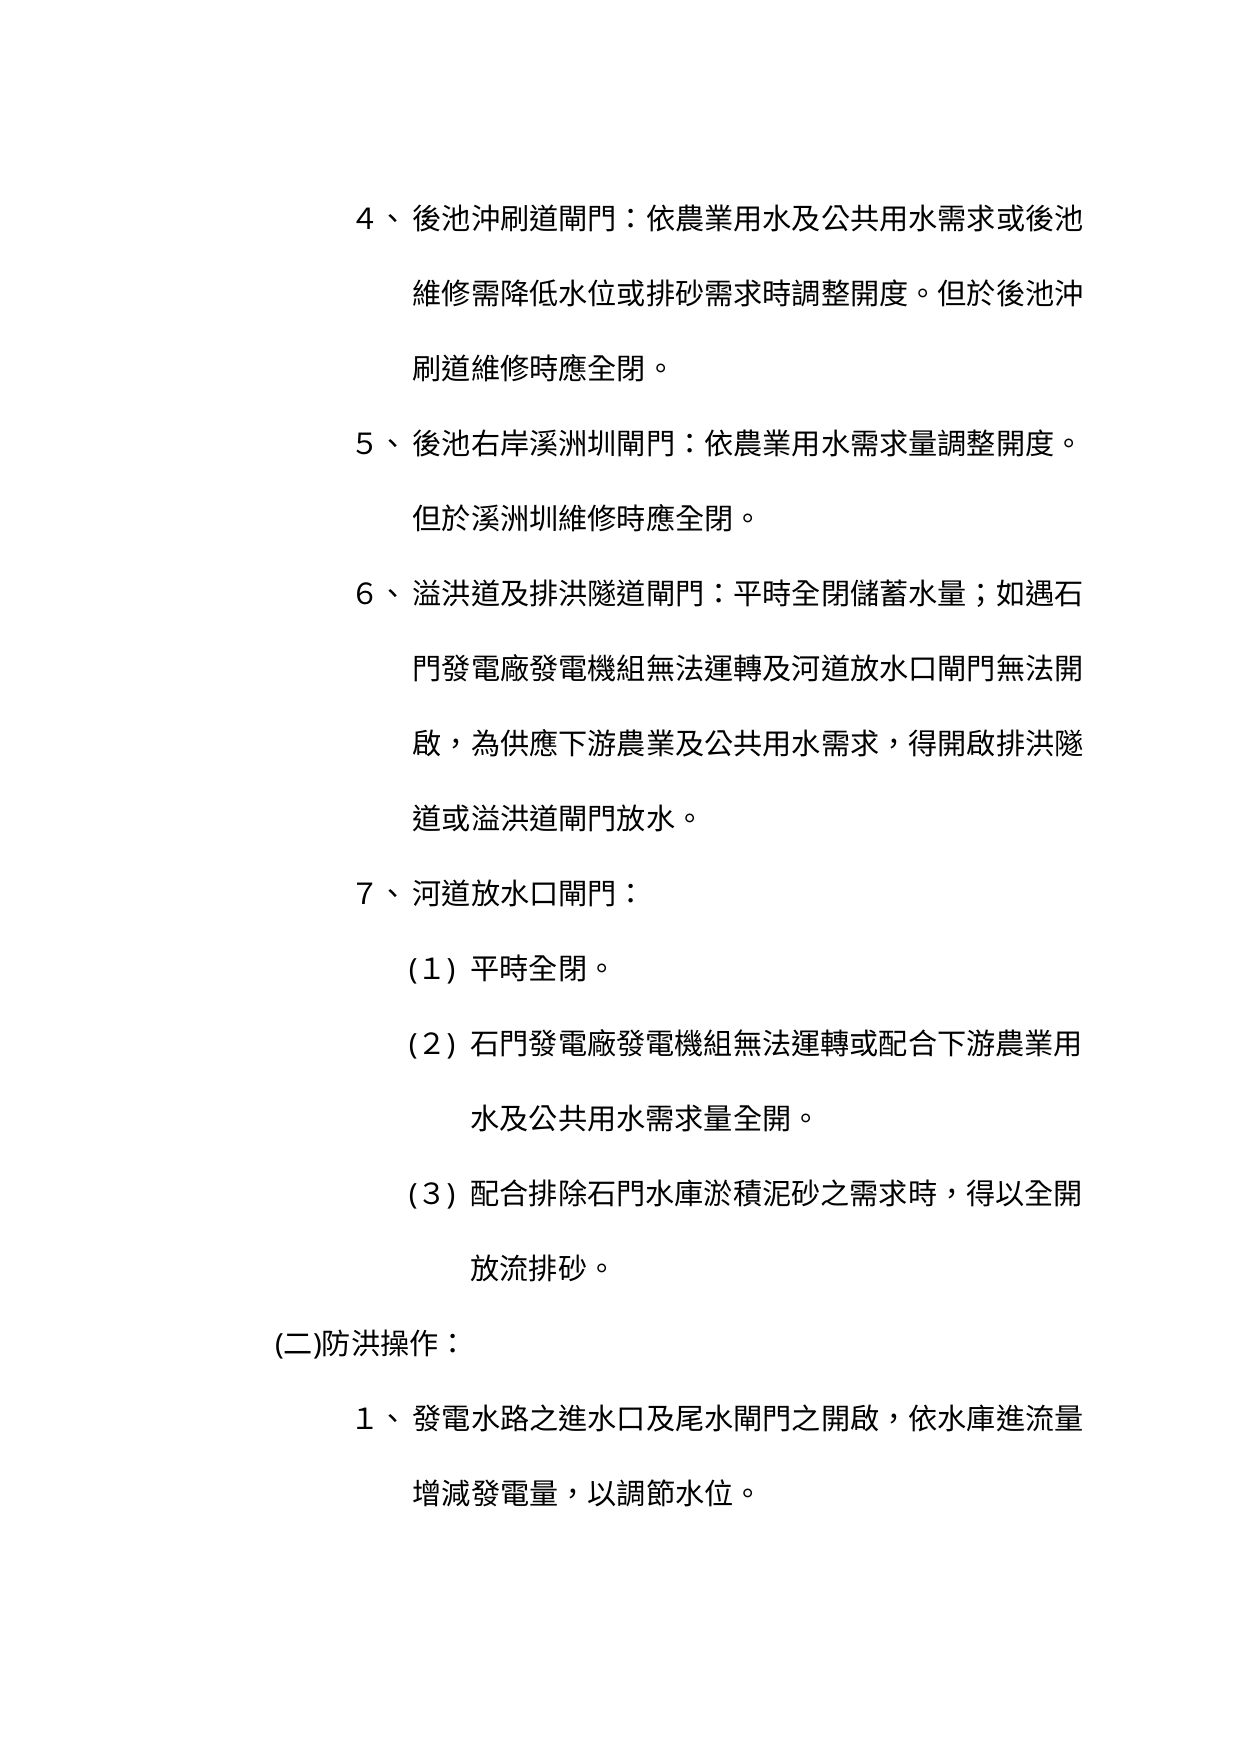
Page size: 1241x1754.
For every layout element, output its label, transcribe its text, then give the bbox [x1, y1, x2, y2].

text ５、 後池右岸溪洲圳閘門：依農業用水需求量調整開度。但於溪洲圳維修時應全閉。 [350, 404, 1090, 554]
text (２) 石門發電廠發電機組無法運轉或配合下游農業用水及公共用水需求量全開。 [408, 1004, 1090, 1154]
text (１) 平時全閉。 [408, 929, 1090, 1004]
text ７、 河道放水口閘門： [350, 854, 1090, 929]
text ６、 溢洪道及排洪隧道閘門：平時全閉儲蓄水量；如遇石門發電廠發電機組無法運轉及河道放水口閘門無法開啟，為供應下游農業及公共用水需求，得開啟排洪隧道或溢洪道閘門放水。 [350, 554, 1090, 854]
text ４、 後池沖刷道閘門：依農業用水及公共用水需求或後池維修需降低水位或排砂需求時調整開度。但於後池沖刷道維修時應全閉。 [350, 179, 1090, 404]
text (二)防洪操作： [275, 1304, 1090, 1379]
text (３) 配合排除石門水庫淤積泥砂之需求時，得以全開放流排砂。 [408, 1154, 1090, 1304]
text １、 發電水路之進水口及尾水閘門之開啟，依水庫進流量增減發電量，以調節水位。 [350, 1379, 1090, 1529]
